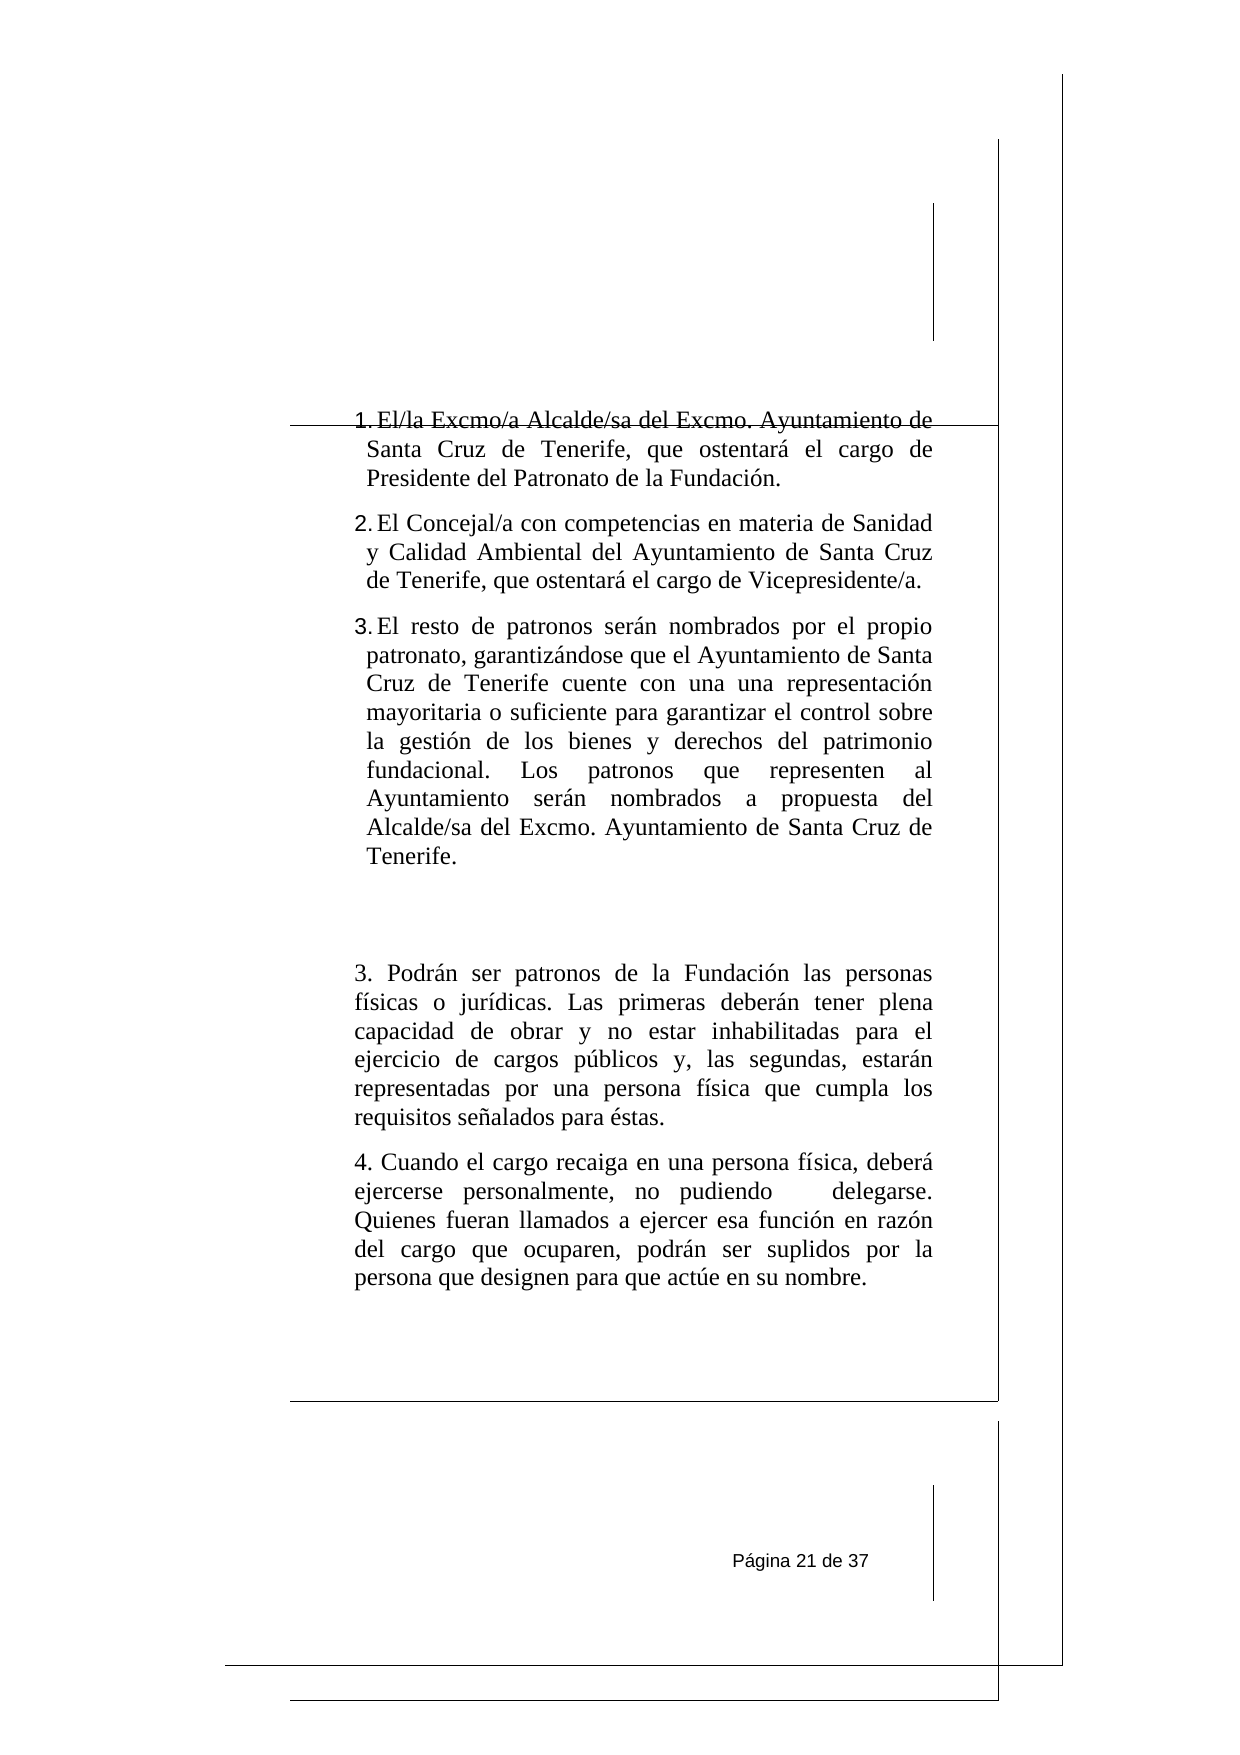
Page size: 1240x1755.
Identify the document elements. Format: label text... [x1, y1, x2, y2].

list El resto de patronos serán nombrados por el propio patronato, garantizándose que el Ayuntamiento de Santa Cruz de Tenerife cuente con una una representación mayoritaria o suficiente para garantizar el control sobre la gestión de los bienes y derechos del patrimonio fundacional. Los patronos que representen al Ayuntamiento serán nombrados a propuesta del Alcalde/sa del Excmo. Ayuntamiento de Santa Cruz de Tenerife. [289, 546, 998, 894]
text 3. Podrán ser patronos de la Fundación las personas físicas o jurídicas. Las primeras deberán tener plena capacidad de obrar y no estar inhabilitadas para el ejercicio de cargos públicos y, las segundas, estarán representadas por una persona física que cumpla los requisitos señalados para éstas. [289, 894, 998, 1083]
list El Concejal/a con competencias en materia de Sanidad y Calidad Ambiental del Ayuntamiento de Santa Cruz de Tenerife, que ostentará el cargo de Vicepresidente/a. [289, 443, 998, 546]
text 4. Cuando el cargo recaiga en una persona física, deberá ejercerse personalmente, no pudiendo delegarse. Quienes fueran llamados a ejercer esa función en razón del cargo que ocuparen, podrán ser suplidos por la persona que designen para que actúe en su nombre. [289, 1083, 998, 1291]
list El/la Excmo/a Alcalde/sa del Excmo. Ayuntamiento de Santa Cruz de Tenerife, que ostentará el cargo de Presidente del Patronato de la Fundación. [289, 341, 998, 443]
